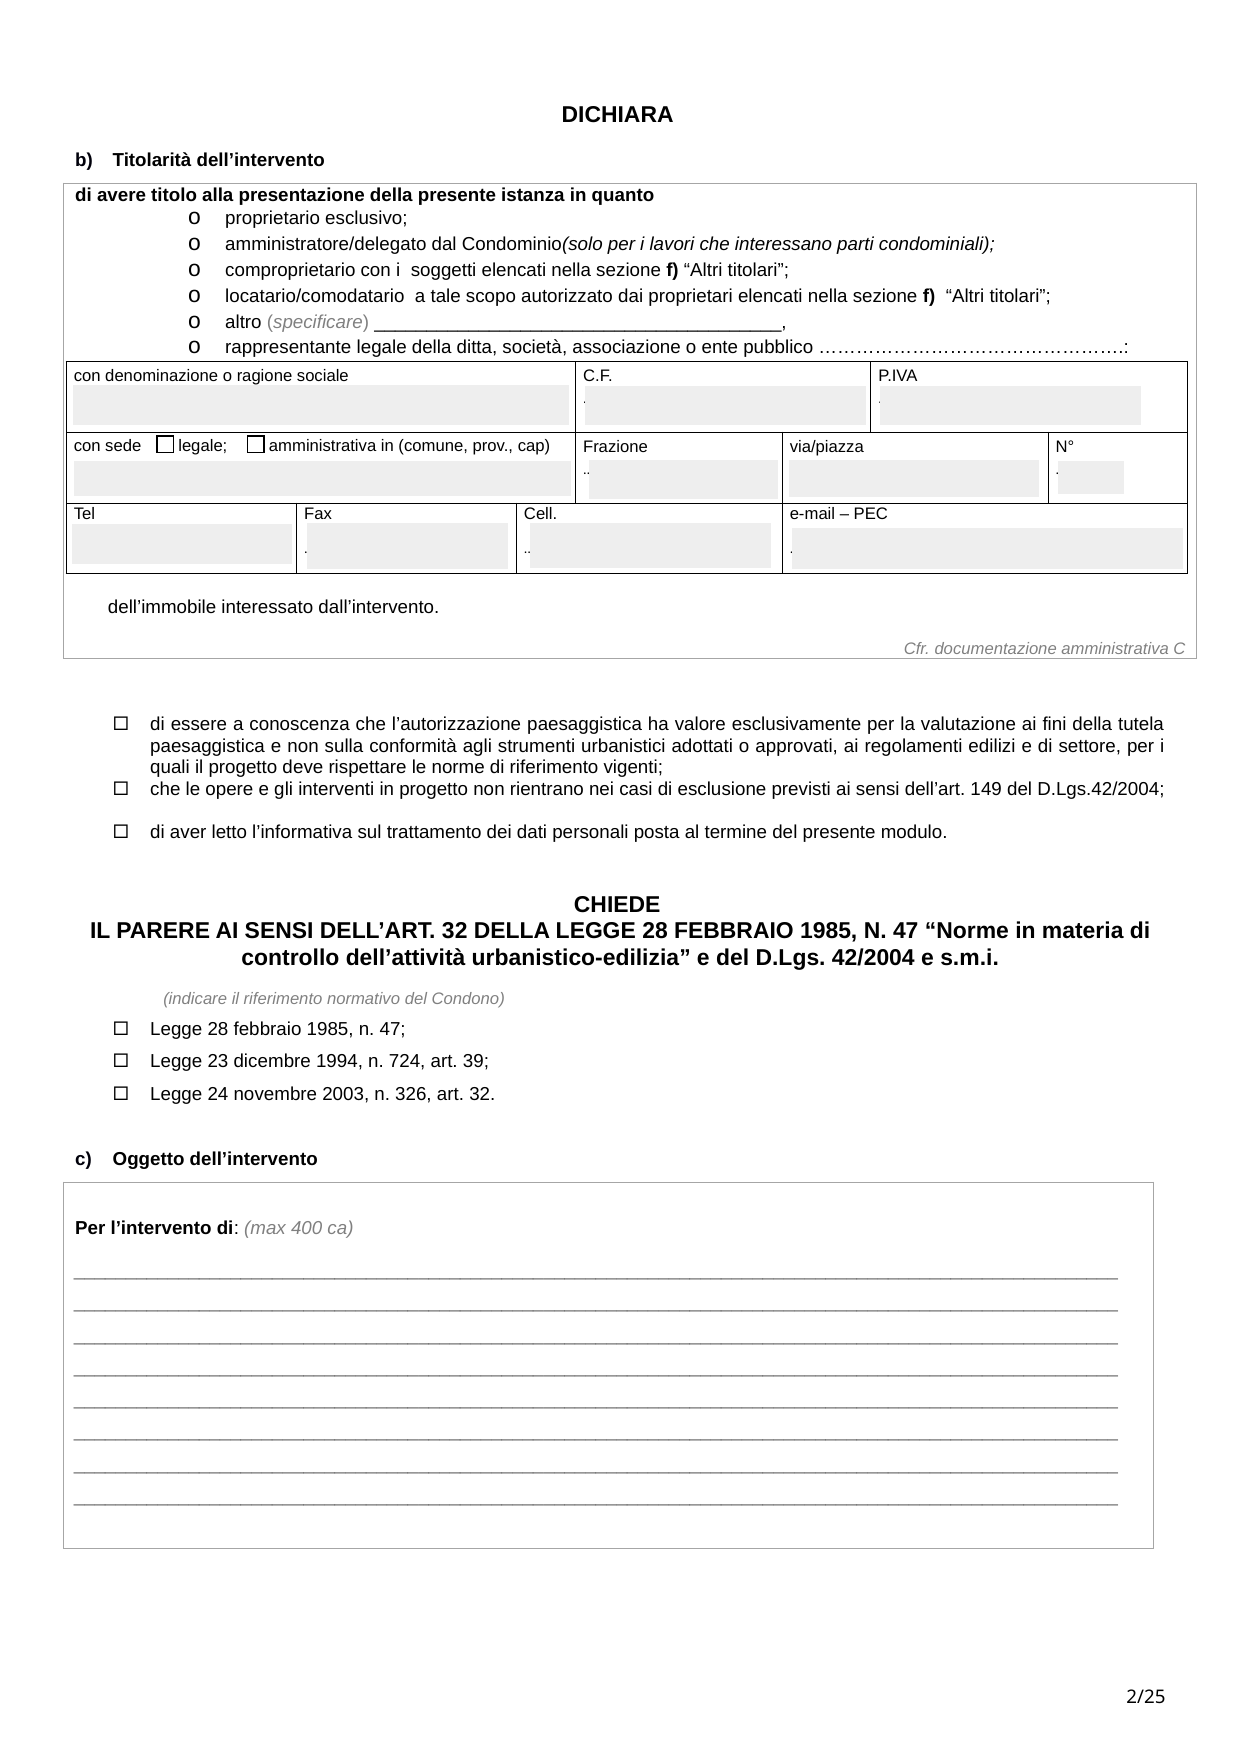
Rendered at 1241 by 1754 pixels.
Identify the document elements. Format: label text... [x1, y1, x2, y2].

list che le opere e gli interventi in progetto non rientrano nei casi di esclusione previsti ai sensi dell’art. 149 del D.Lgs.42/2004; [112, 778, 1165, 799]
table_cell con sede legale; amministrativa in (comune, prov., cap) ……………………………………………………………….………………………………. [67, 433, 575, 502]
list Legge 23 dicembre 1994, n. 724, art. 39; [112, 1050, 1165, 1072]
table_header C.F. ……………………………………...… [576, 362, 870, 432]
table_header Per l’intervento di: (max 400 ca) ____________________________________________________________________________________________________ ____________________________________________________________________________________________________ ____________________________________________________________________________________________________ ____________________________________________________________________________________________________ ____________________________________________________________________________________________________ ____________________________________________________________________________________________________ ____________________________________________________________________________________________________ ____________________________________________________________________________________________________ [64, 1183, 1153, 1548]
table_cell Tel …………………………………. [67, 504, 296, 573]
list Titolarità dell’intervento [75, 148, 1165, 170]
table_cell Frazione ……………………………….. [576, 433, 782, 502]
list Oggetto dell’intervento [75, 1147, 1165, 1169]
table_header con denominazione o ragione sociale …………………………………………………………………………………………. [67, 362, 575, 432]
table_header di avere titolo alla presentazione della presente istanza in quanto proprietario esclusivo; amministratore/delegato dal Condominio(solo per i lavori che interessano parti condominiali); comproprietario con i soggetti elencati nella sezione f) “Altri titolari”; locatario/comodatario a tale scopo autorizzato dai proprietari elencati nella sezione f) “Altri titolari”; altro (specificare) _______________________________________, rappresentante legale della ditta, società, associazione o ente pubblico ………………………………………….: dell’immobile interessato dall’intervento. Cfr. documentazione amministrativa C [64, 184, 1196, 658]
list Legge 28 febbraio 1985, n. 47; [112, 1018, 1165, 1039]
table_header P.IVA …………………………………………… [871, 362, 1187, 432]
list Legge 24 novembre 2003, n. 326, art. 32. [112, 1083, 1165, 1104]
text (indicare il riferimento normativo del Condono) [75, 989, 1165, 1008]
subtitle CHIEDE [75, 891, 1165, 917]
list di essere a conoscenza che l’autorizzazione paesaggistica ha valore esclusivamente per la valutazione ai fini della tutela paesaggistica e non sulla conformità agli strumenti urbanistici adottati o approvati, ai regolamenti edilizi e di settore, per i quali il progetto deve rispettare le norme di riferimento vigenti; [112, 713, 1165, 778]
table_cell via/piazza …………………………………………….… [783, 433, 1048, 502]
subtitle IL PARERE AI SENSI DELL’ART. 32 DELLA LEGGE 28 FEBBRAIO 1985, N. 47 “Norme in materia di controllo dell’attività urbanistico-edilizia” e del D.Lgs. 42/2004 e s.m.i. [75, 917, 1165, 970]
table_cell Cell. …………………….………………….. [517, 504, 782, 573]
table_cell Fax …………………………………. [297, 504, 516, 573]
list di aver letto l’informativa sul trattamento dei dati personali posta al termine del presente modulo. [112, 821, 1165, 843]
subtitle DICHIARA [75, 101, 1165, 127]
table_cell e-mail – PEC ………………………….……..………………………… [783, 504, 1187, 573]
table_cell N° …………… [1049, 433, 1187, 502]
